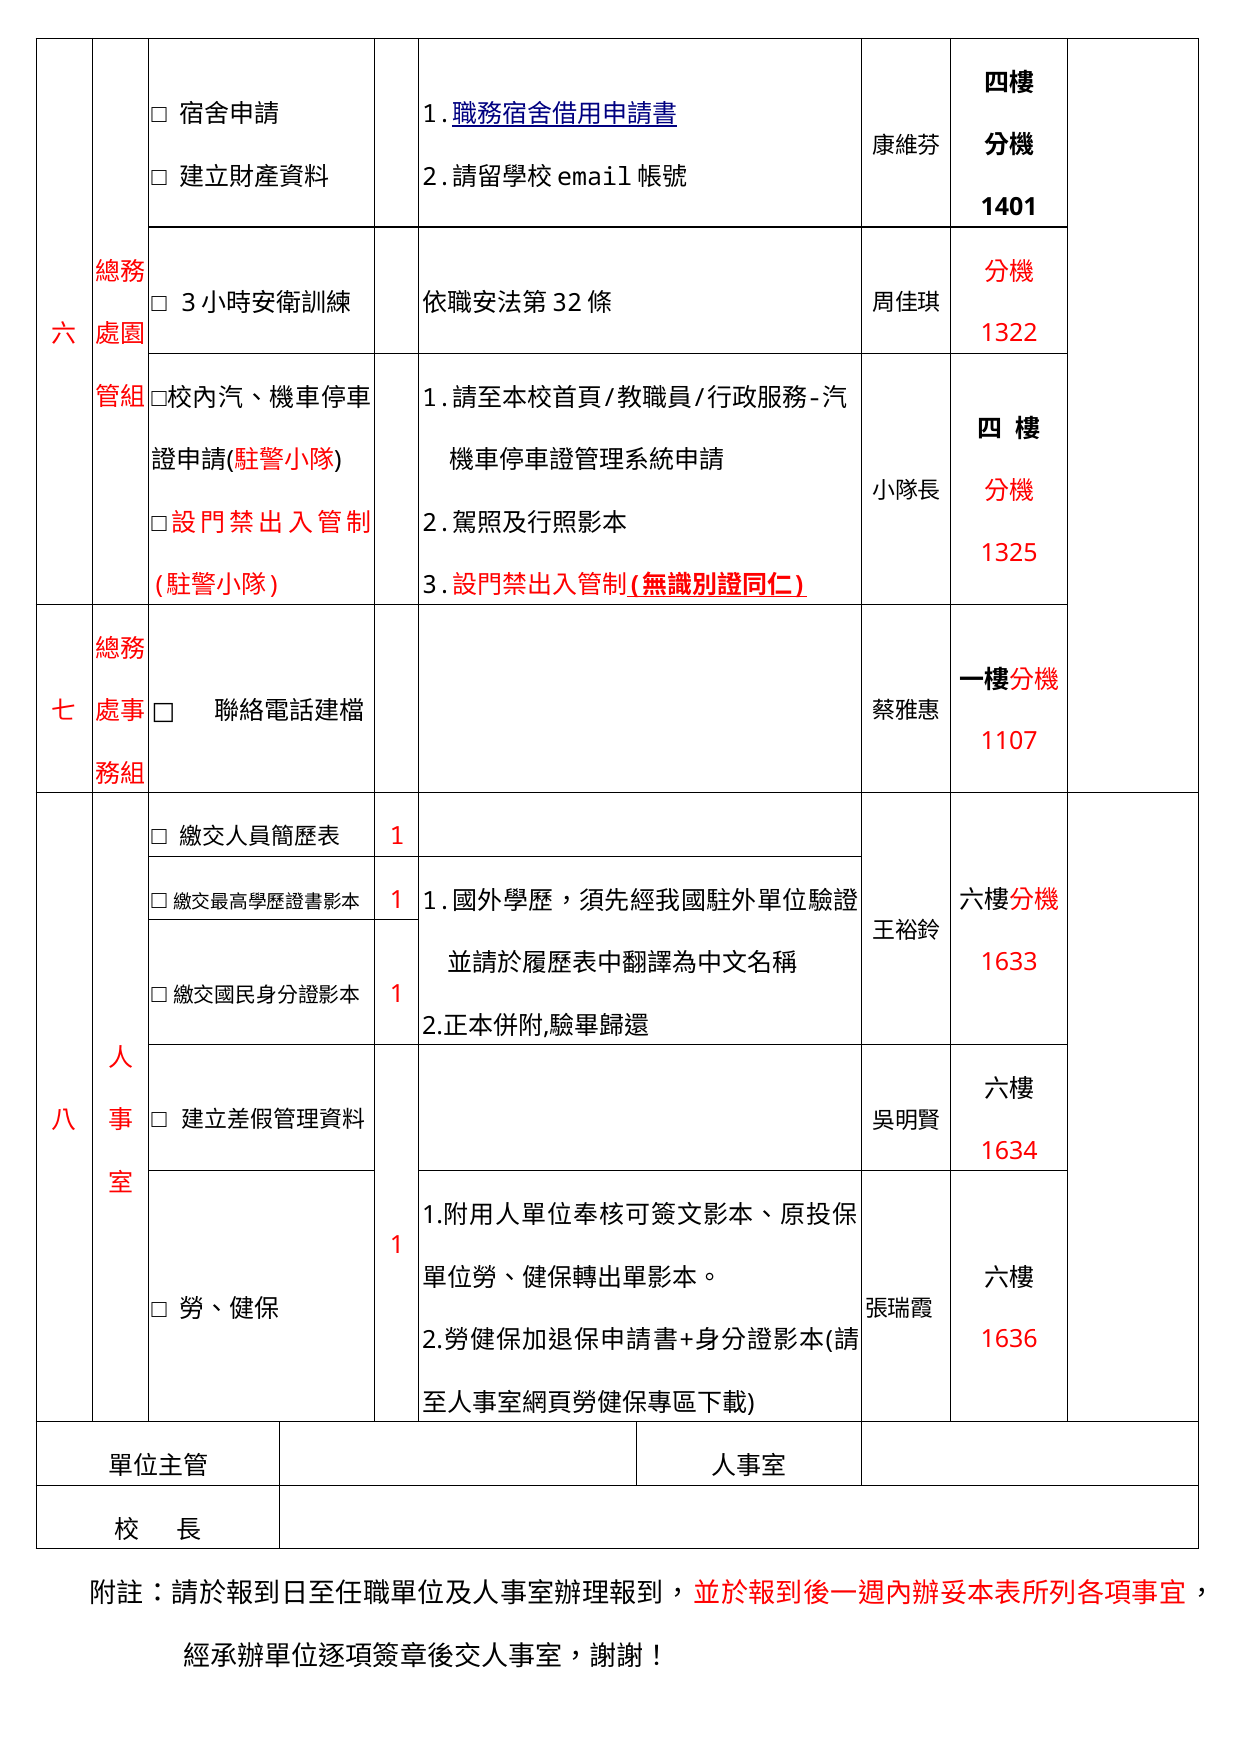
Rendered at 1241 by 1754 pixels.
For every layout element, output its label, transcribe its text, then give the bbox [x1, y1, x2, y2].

table_cell [375, 228, 418, 352]
table_cell □ 繳交國民身分證影本 [149, 920, 374, 1044]
table_cell [1068, 793, 1198, 1421]
table_cell 小隊長 [862, 354, 950, 603]
table_cell 校 長 [37, 1486, 279, 1548]
table_cell 1 [375, 920, 418, 1044]
table_cell 蔡雅惠 [862, 605, 950, 792]
table_cell [375, 39, 418, 226]
table_cell □ 繳交最高學歷證書影本 [149, 857, 374, 919]
table_cell □ 宿舍申請 □ 建立財產資料 [149, 39, 374, 226]
table_cell □ 建立差假管理資料 [149, 1045, 374, 1170]
table_cell 依職安法第32條 [419, 228, 861, 352]
table_cell [375, 605, 418, 792]
table_cell 1 [375, 857, 418, 919]
table_cell [375, 354, 418, 603]
table_cell 總務處園管組 [93, 39, 148, 603]
table_cell □ 3小時安衛訓練 [149, 228, 374, 352]
table_cell 王裕鈴 [862, 793, 950, 1044]
table_cell □校內汽、機車停車證申請(駐警小隊) □設門禁出入管制(駐警小隊) [149, 354, 374, 603]
table_cell 1.國外學歷，須先經我國駐外單位驗證並請於履歷表中翻譯為中文名稱 2.正本併附,驗畢歸還 [419, 857, 861, 1044]
table_cell 六 [37, 39, 92, 603]
table_cell 1 [375, 1045, 418, 1421]
table_cell 1.附用人單位奉核可簽文影本、原投保單位勞、健保轉出單影本。 2.勞健保加退保申請書+身分證影本(請至人事室網頁勞健保專區下載) [419, 1171, 861, 1421]
table_cell □ 聯絡電話建檔 [149, 605, 374, 792]
table_cell 七 [37, 605, 92, 792]
table_cell 人 事 室 [93, 793, 148, 1421]
table_cell 1 [375, 793, 418, 856]
table_cell 人事室 [637, 1422, 861, 1485]
table_cell 八 [37, 793, 92, 1421]
table_cell 吳明賢 [862, 1045, 950, 1170]
table_cell 康維芬 [862, 39, 950, 226]
table_cell 分機1322 [951, 228, 1067, 352]
table_cell [280, 1422, 636, 1485]
table_cell [419, 605, 861, 792]
table_cell □ 繳交人員簡歷表 [149, 793, 374, 856]
table_cell [280, 1486, 1198, 1548]
table_cell 單位主管 [37, 1422, 279, 1485]
table_cell 四 樓 分機1325 [951, 354, 1067, 603]
text 附註：請於報到日至任職單位及人事室辦理報到，並於報到後一週內辦妥本表所列各項事宜，經承辦單位逐項簽章後交人事室，謝謝！ [89, 1549, 1215, 1674]
table_cell 總務處事務組 [93, 605, 148, 792]
table_cell [419, 793, 861, 856]
table_cell □ 勞、健保 [149, 1171, 374, 1421]
table_cell [419, 1045, 861, 1170]
table_cell 六樓1636 [951, 1171, 1067, 1421]
table_cell 張瑞霞 [862, 1171, 950, 1421]
table_cell 四樓 分機 1401 [951, 39, 1067, 226]
table_cell 一樓分機1107 [951, 605, 1067, 792]
table_cell [862, 1422, 1198, 1485]
table_cell 周佳琪 [862, 228, 950, 352]
table_cell [1068, 39, 1198, 792]
table_cell 六樓分機 1633 [951, 793, 1067, 1044]
table_cell 1.職務宿舍借用申請書 2.請留學校email帳號 [419, 39, 861, 226]
table_cell 1.請至本校首頁/教職員/行政服務-汽機車停車證管理系統申請 2.駕照及行照影本 3.設門禁出入管制(無識別證同仁) [419, 354, 861, 603]
table_cell 六樓1634 [951, 1045, 1067, 1170]
